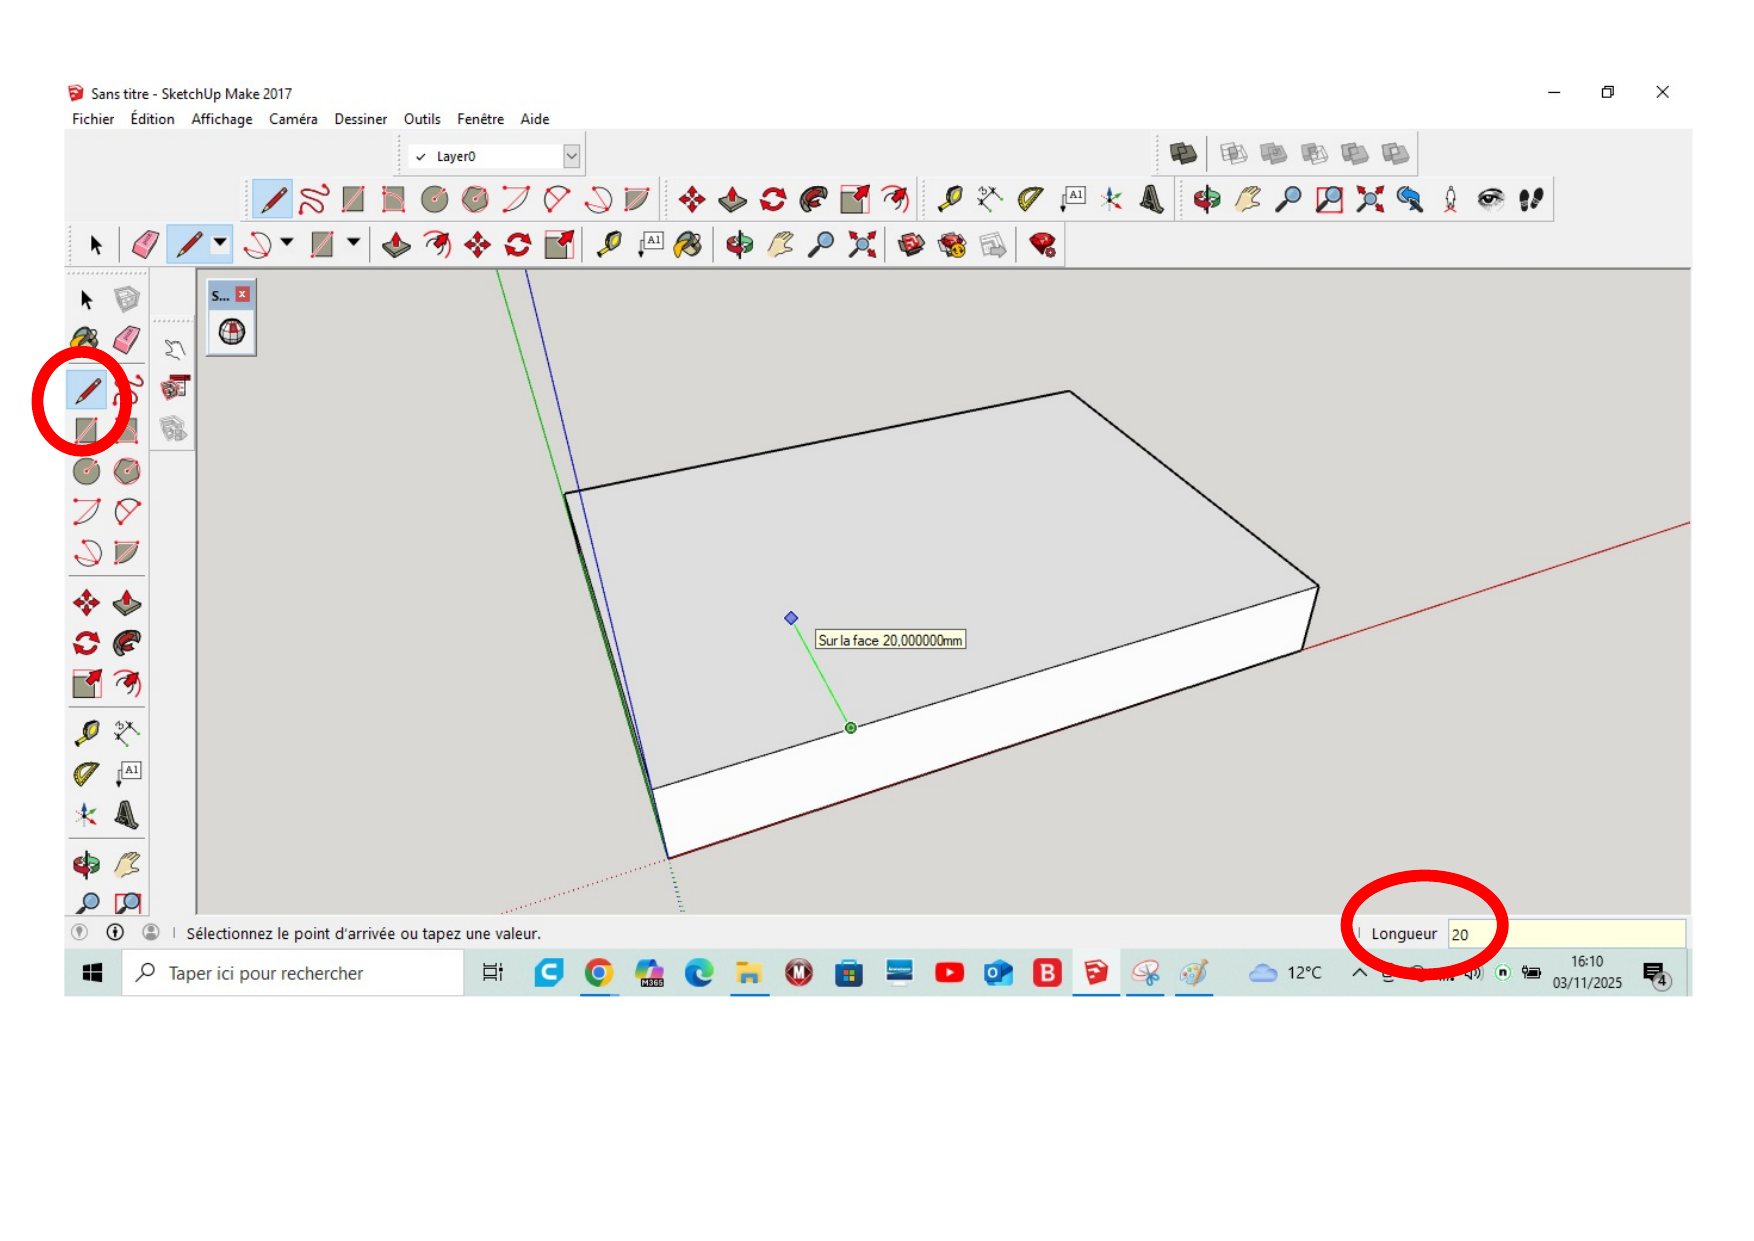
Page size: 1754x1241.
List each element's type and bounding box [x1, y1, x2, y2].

picture [64, 80, 1695, 1006]
picture [64, 358, 120, 444]
